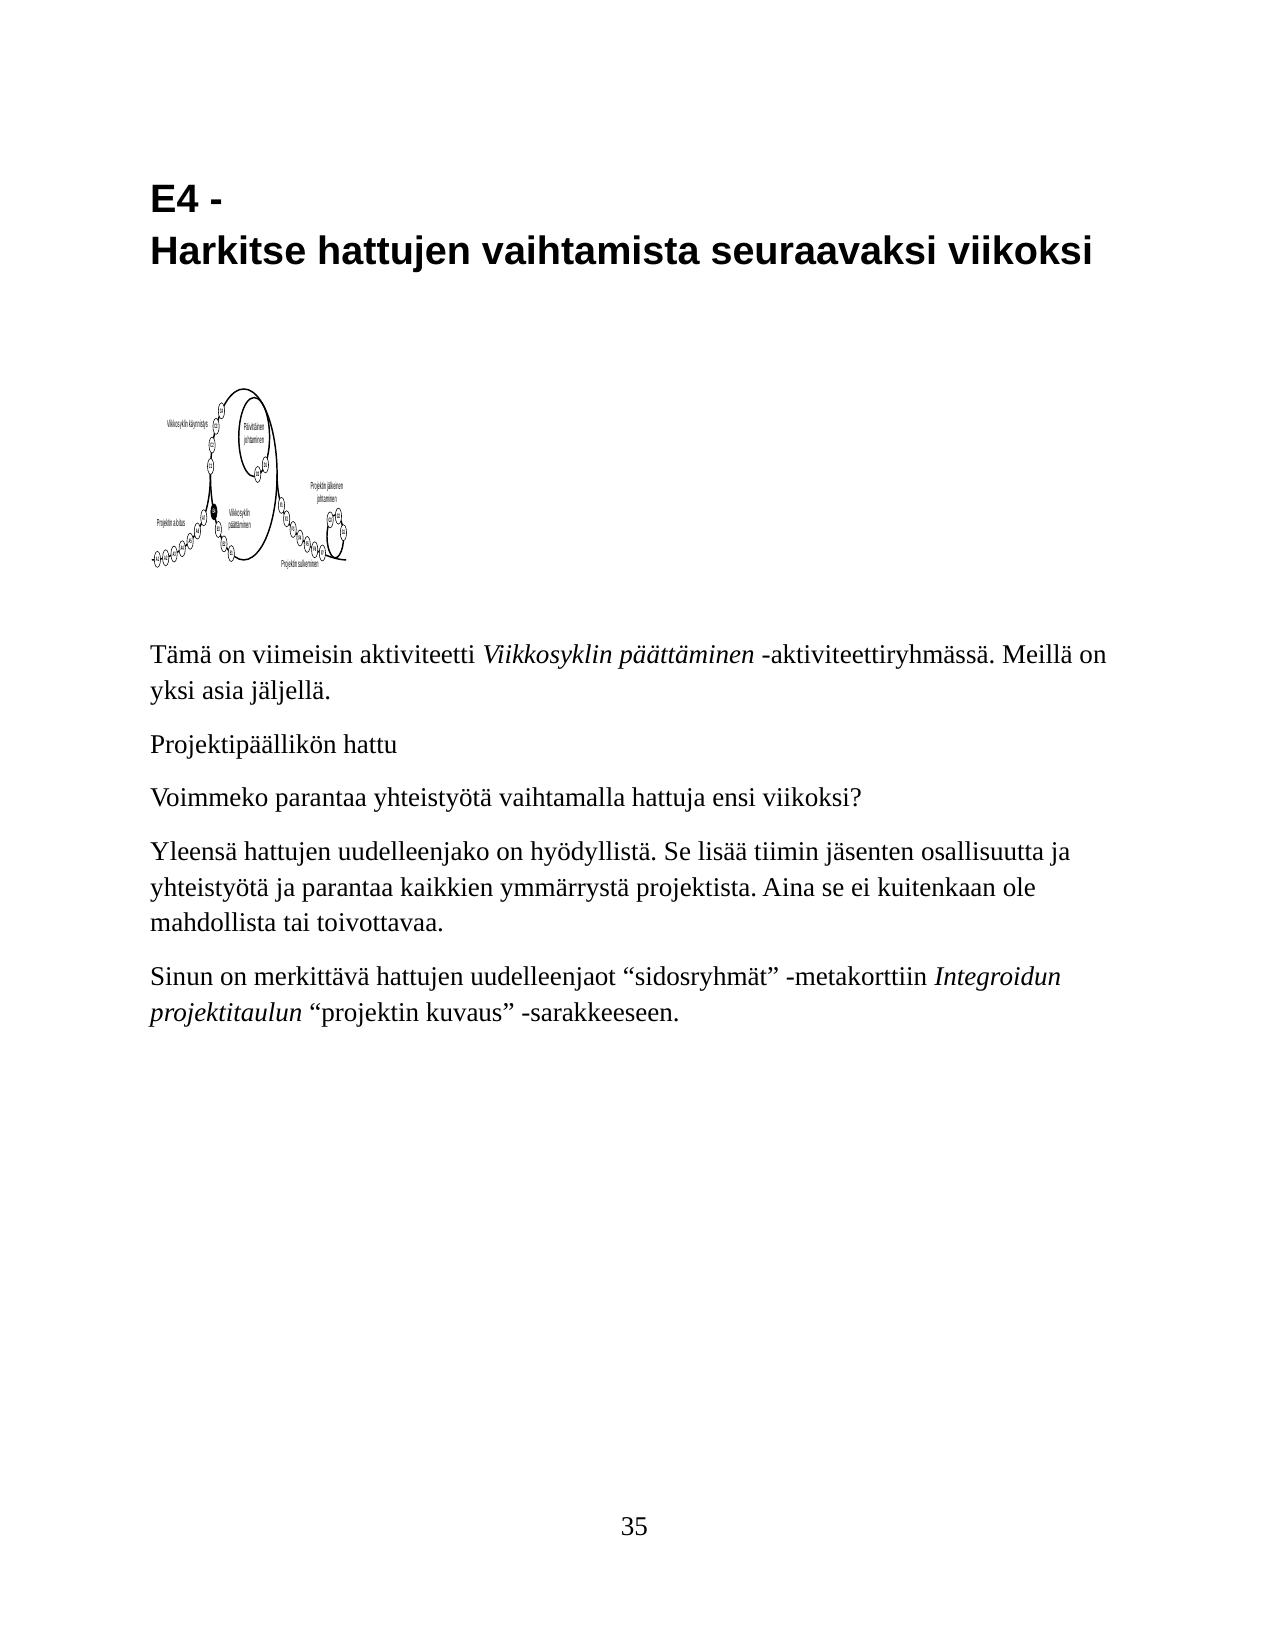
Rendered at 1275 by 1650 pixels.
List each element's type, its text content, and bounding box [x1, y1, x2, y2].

text Yleensä hattujen uudelleenjako on hyödyllistä. Se lisää tiimin jäsenten osallisuutta ja yhteistyötä ja parantaa kaikkien ymmärrystä projektista. Aina se ei kuitenkaan ole mahdollista tai toivottavaa. [150, 835, 1125, 938]
text Tämä on viimeisin aktiviteetti Viikkosyklin päättäminen -aktiviteettiryhmässä. Meillä on yksi asia jäljellä. [150, 638, 1125, 705]
subtitle E4 - Harkitse hattujen vaihtamista seuraavaksi viikoksi [150, 175, 1125, 273]
text Voimmeko parantaa yhteistyötä vaihtamalla hattuja ensi viikoksi? [150, 781, 1125, 812]
text Sinun on merkittävä hattujen uudelleenjaot “sidosryhmät” -metakorttiin Integroidun projektitaulun “projektin kuvaus” -sarakkeeseen. [150, 960, 1125, 1027]
text Projektipäällikön hattu [150, 728, 1125, 759]
